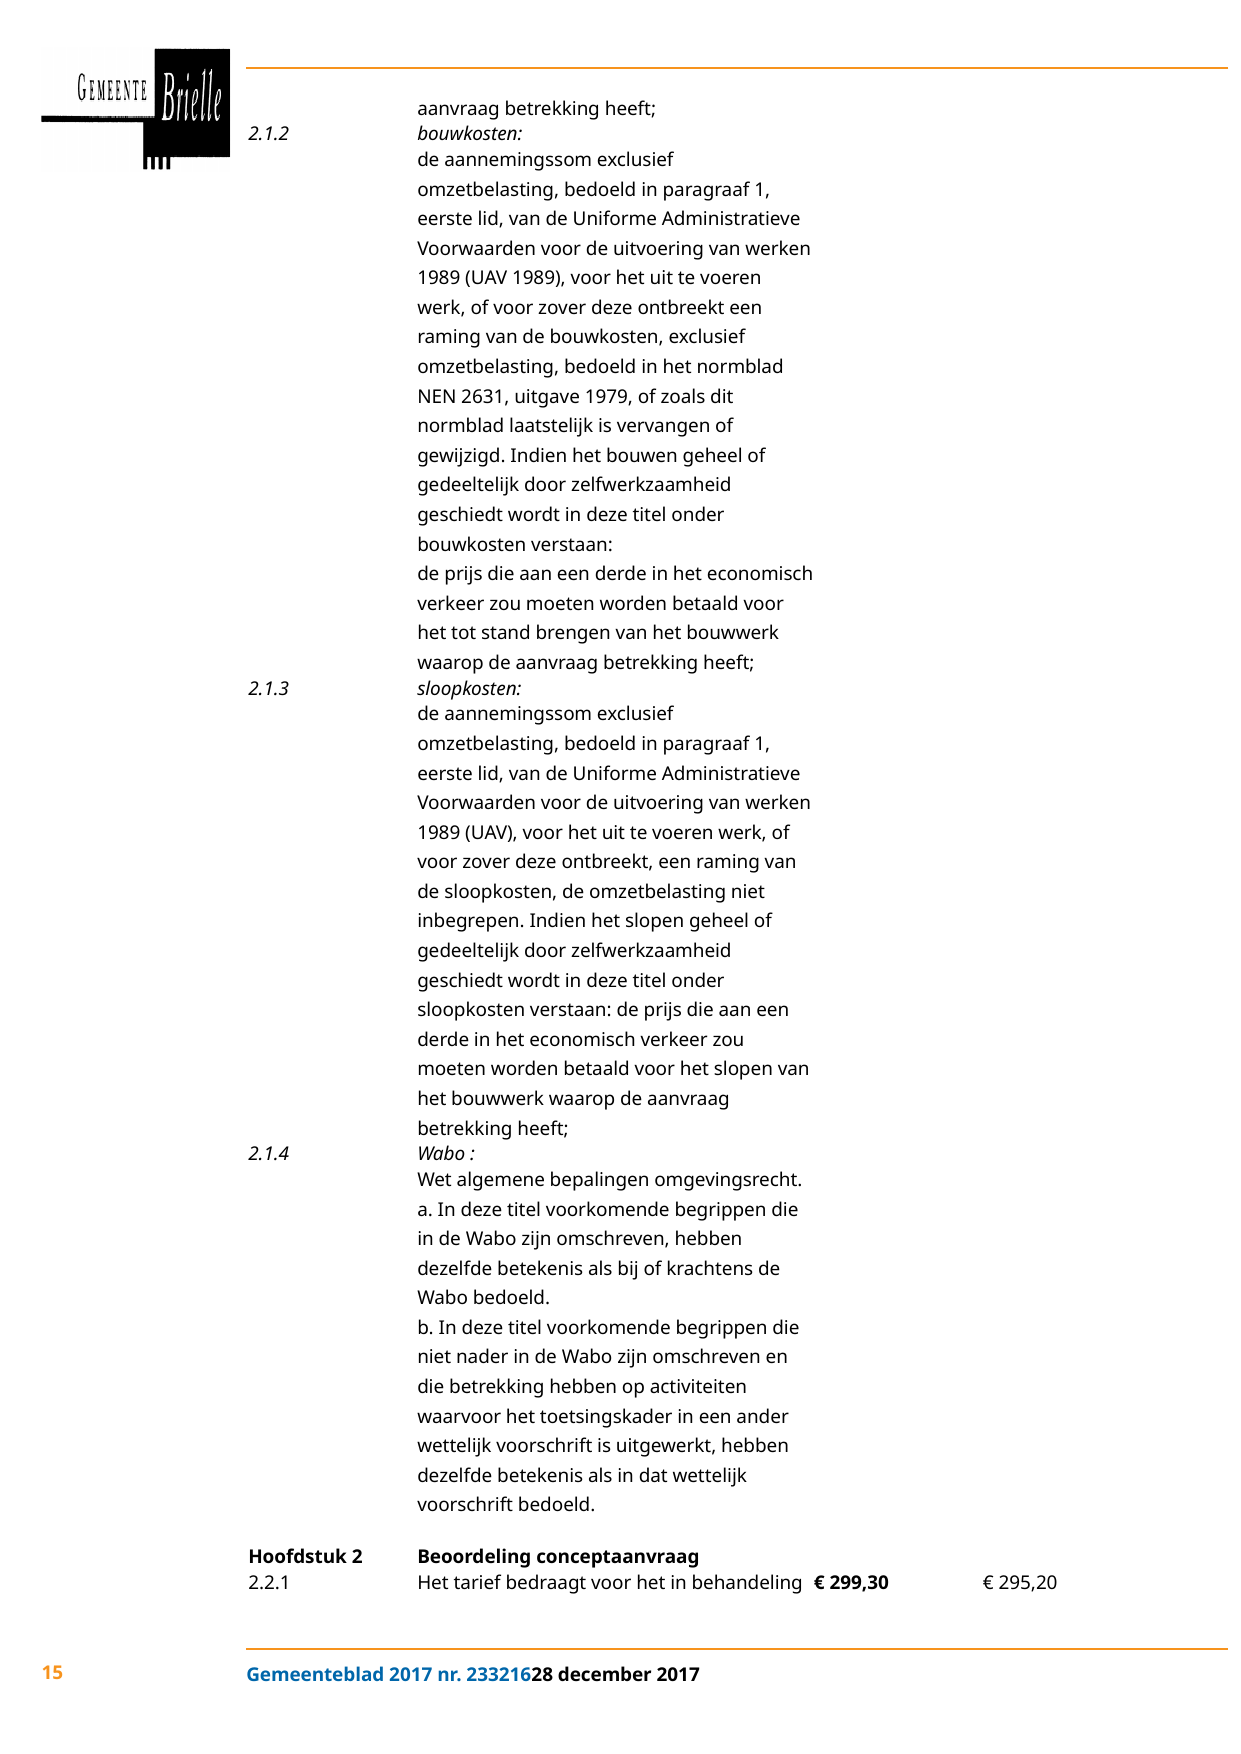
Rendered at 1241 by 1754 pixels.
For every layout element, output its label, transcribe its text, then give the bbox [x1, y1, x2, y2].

table_cell [983, 146, 1152, 675]
table_cell [983, 1166, 1152, 1517]
table_cell Het tarief bedraagt voor het in behandeling [417, 1569, 814, 1594]
table_cell [248, 1518, 417, 1543]
table_cell [983, 675, 1152, 701]
table_cell [814, 1518, 983, 1543]
table_cell 2.1.4 [248, 1141, 417, 1166]
table_cell € 299,30 [814, 1569, 983, 1594]
table_cell € 295,20 [983, 1569, 1152, 1594]
table_cell [814, 1166, 983, 1517]
table_cell de aannemingssom exclusief omzetbelasting, bedoeld in paragraaf 1, eerste lid, van de Uniforme Administratieve Voorwaarden voor de uitvoering van werken 1989 (UAV 1989), voor het uit te voeren werk, of voor zover deze ontbreekt een raming van de bouwkosten, exclusief omzetbelasting, bedoeld in het normblad NEN 2631, uitgave 1979, of zoals dit normblad laatstelijk is vervangen of gewijzigd. Indien het bouwen geheel of gedeeltelijk door zelfwerkzaamheid geschiedt wordt in deze titel onder bouwkosten verstaan: de prijs die aan een derde in het economisch verkeer zou moeten worden betaald voor het tot stand brengen van het bouwwerk waarop de aanvraag betrekking heeft; [417, 146, 814, 675]
table_cell [983, 1518, 1152, 1543]
table_cell [983, 121, 1152, 146]
table_cell de aannemingssom exclusief omzetbelasting, bedoeld in paragraaf 1, eerste lid, van de Uniforme Administratieve Voorwaarden voor de uitvoering van werken 1989 (UAV), voor het uit te voeren werk, of voor zover deze ontbreekt, een raming van de sloopkosten, de omzetbelasting niet inbegrepen. Indien het slopen geheel of gedeeltelijk door zelfwerkzaamheid geschiedt wordt in deze titel onder sloopkosten verstaan: de prijs die aan een derde in het economisch verkeer zou moeten worden betaald voor het slopen van het bouwwerk waarop de aanvraag betrekking heeft; [417, 701, 814, 1141]
table_cell [248, 701, 417, 1141]
table_cell Beoordeling conceptaanvraag [417, 1543, 814, 1569]
table_cell aanvraag betrekking heeft; [417, 95, 814, 121]
table_cell [248, 146, 417, 675]
table_cell [248, 95, 417, 121]
table_cell Hoofdstuk 2 [248, 1543, 417, 1569]
table_cell sloopkosten: [417, 675, 814, 701]
table_cell [983, 1543, 1152, 1569]
table_cell [417, 1518, 814, 1543]
table_cell 2.2.1 [248, 1569, 417, 1594]
table_cell Wabo : [417, 1141, 814, 1166]
table_cell [983, 1141, 1152, 1166]
table_cell 2.1.2 [248, 121, 417, 146]
table_cell [814, 95, 983, 121]
table_cell [814, 146, 983, 675]
table_cell [814, 1141, 983, 1166]
table_cell [983, 95, 1152, 121]
table_cell [814, 701, 983, 1141]
table_cell [983, 701, 1152, 1141]
table_cell [814, 121, 983, 146]
table_cell bouwkosten: [417, 121, 814, 146]
picture [41, 47, 231, 172]
table_cell [814, 1543, 983, 1569]
table_cell Wet algemene bepalingen omgevingsrecht. a. In deze titel voorkomende begrippen die in de Wabo zijn omschreven, hebben dezelfde betekenis als bij of krachtens de Wabo bedoeld. b. In deze titel voorkomende begrippen die niet nader in de Wabo zijn omschreven en die betrekking hebben op activiteiten waarvoor het toetsingskader in een ander wettelijk voorschrift is uitgewerkt, hebben dezelfde betekenis als in dat wettelijk voorschrift bedoeld. [417, 1166, 814, 1517]
table_cell [248, 1166, 417, 1517]
table_cell 2.1.3 [248, 675, 417, 701]
table_cell [814, 675, 983, 701]
